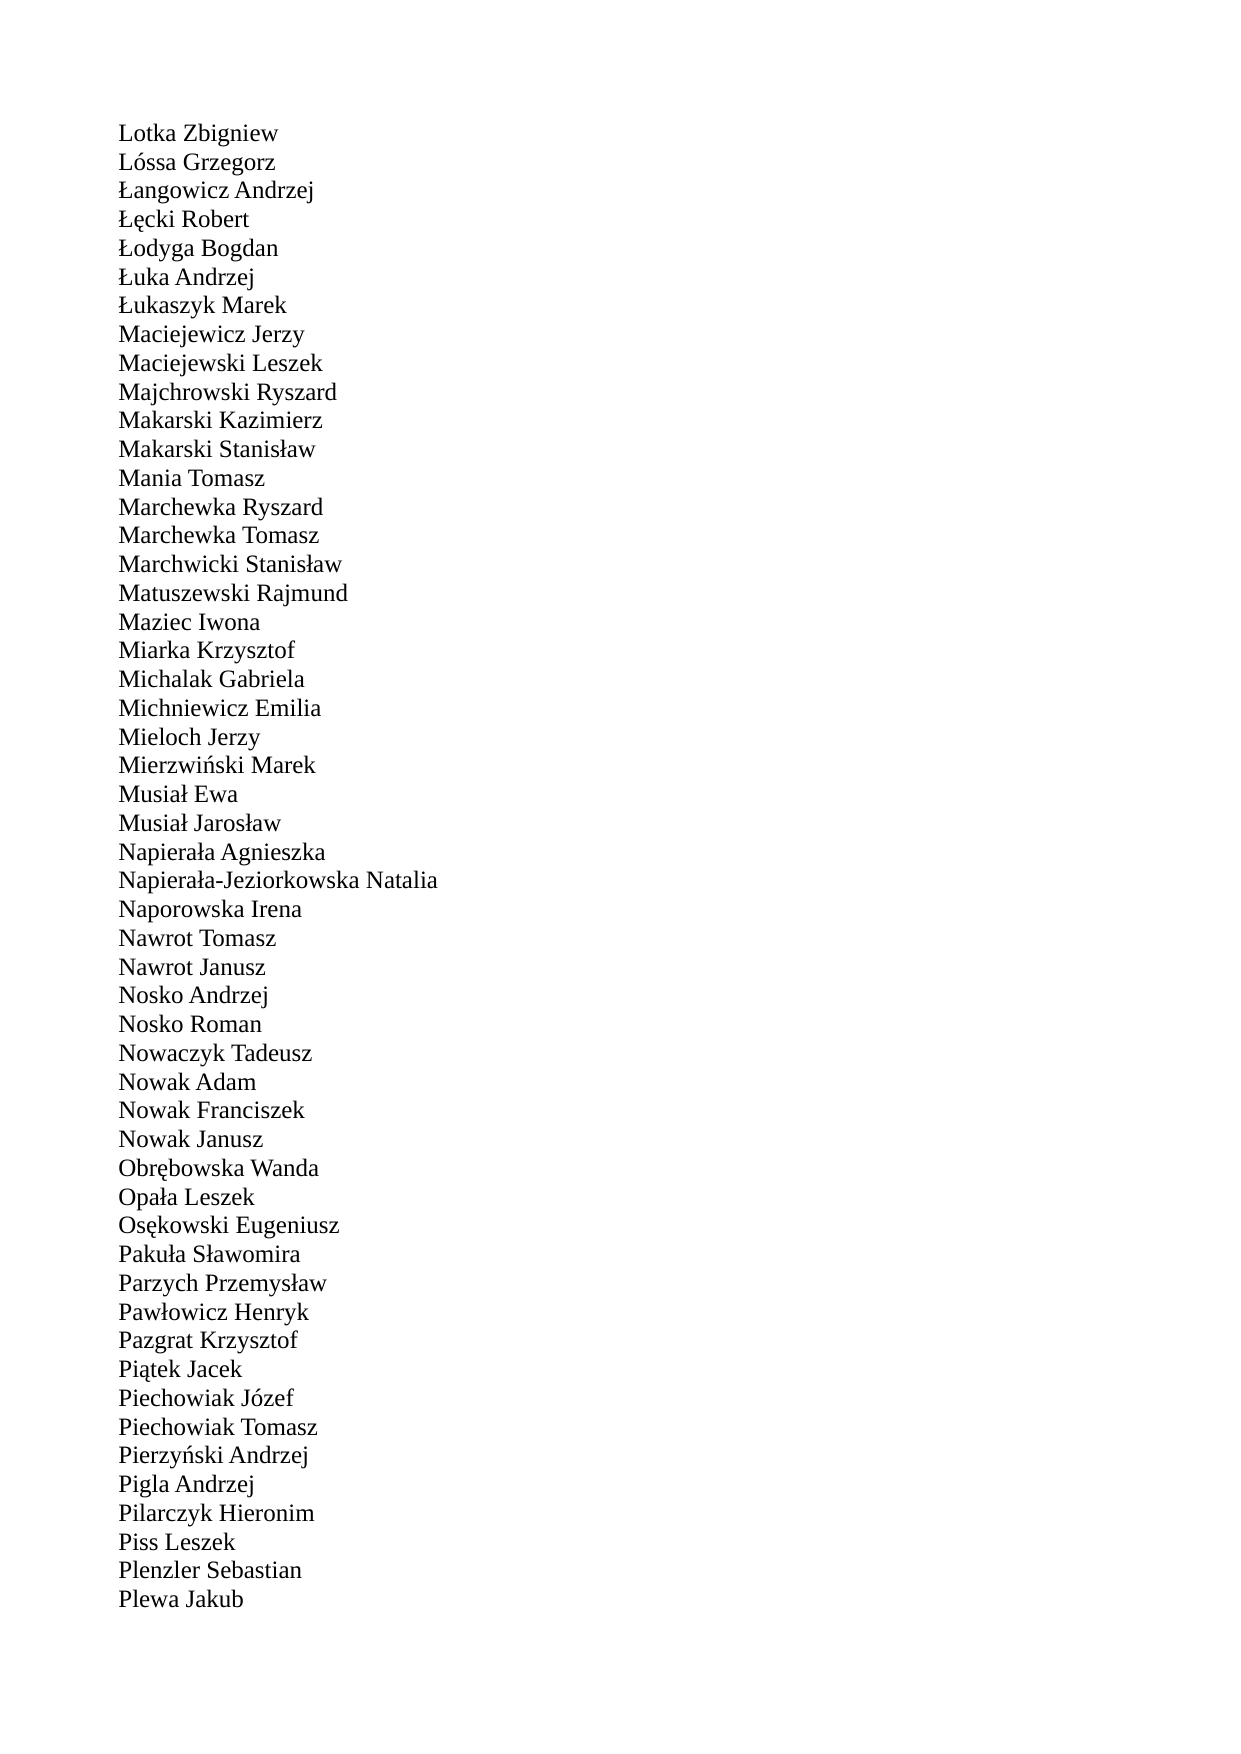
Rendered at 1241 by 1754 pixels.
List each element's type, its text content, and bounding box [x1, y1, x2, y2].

text Nosko Roman [118, 1009, 1122, 1038]
text Pigla Andrzej [118, 1469, 1122, 1498]
text Musiał Ewa [118, 779, 1122, 808]
text Łodyga Bogdan [118, 233, 1122, 262]
text Napierała Agnieszka [118, 837, 1122, 866]
text Pazgrat Krzysztof [118, 1326, 1122, 1354]
text Pierzyński Andrzej [118, 1441, 1122, 1469]
text Łangowicz Andrzej [118, 176, 1122, 204]
text Pawłowicz Henryk [118, 1297, 1122, 1326]
text Opała Leszek [118, 1182, 1122, 1211]
text Musiał Jarosław [118, 808, 1122, 837]
text Obrębowska Wanda [118, 1153, 1122, 1182]
text Makarski Stanisław [118, 434, 1122, 463]
text Lóssa Grzegorz [118, 147, 1122, 176]
text Łęcki Robert [118, 204, 1122, 233]
text Maciejewicz Jerzy [118, 319, 1122, 348]
text Nosko Andrzej [118, 981, 1122, 1009]
text Majchrowski Ryszard [118, 377, 1122, 406]
text Nawrot Tomasz [118, 923, 1122, 952]
text Nowak Janusz [118, 1124, 1122, 1153]
text Pilarczyk Hieronim [118, 1498, 1122, 1527]
text Naporowska Irena [118, 894, 1122, 923]
text Mierzwiński Marek [118, 751, 1122, 779]
text Plewa Jakub [118, 1584, 1122, 1613]
text Parzych Przemysław [118, 1268, 1122, 1297]
text Marchwicki Stanisław [118, 549, 1122, 578]
text Nawrot Janusz [118, 952, 1122, 981]
text Michniewicz Emilia [118, 693, 1122, 722]
text Marchewka Ryszard [118, 492, 1122, 521]
text Łukaszyk Marek [118, 291, 1122, 319]
text Piechowiak Tomasz [118, 1412, 1122, 1441]
text Michalak Gabriela [118, 664, 1122, 693]
text Pakuła Sławomira [118, 1239, 1122, 1268]
text Maciejewski Leszek [118, 348, 1122, 377]
text Piechowiak Józef [118, 1383, 1122, 1412]
text Nowak Adam [118, 1067, 1122, 1096]
text Miarka Krzysztof [118, 636, 1122, 664]
text Marchewka Tomasz [118, 521, 1122, 549]
text Mieloch Jerzy [118, 722, 1122, 751]
text Maziec Iwona [118, 607, 1122, 636]
text Nowak Franciszek [118, 1096, 1122, 1124]
text Piss Leszek [118, 1527, 1122, 1556]
text Lotka Zbigniew [118, 118, 1122, 147]
text Osękowski Eugeniusz [118, 1211, 1122, 1239]
text Matuszewski Rajmund [118, 578, 1122, 607]
text Plenzler Sebastian [118, 1556, 1122, 1584]
text Nowaczyk Tadeusz [118, 1038, 1122, 1067]
text Makarski Kazimierz [118, 406, 1122, 434]
text Mania Tomasz [118, 463, 1122, 492]
text Łuka Andrzej [118, 262, 1122, 291]
text Napierała-Jeziorkowska Natalia [118, 866, 1122, 894]
text Piątek Jacek [118, 1354, 1122, 1383]
